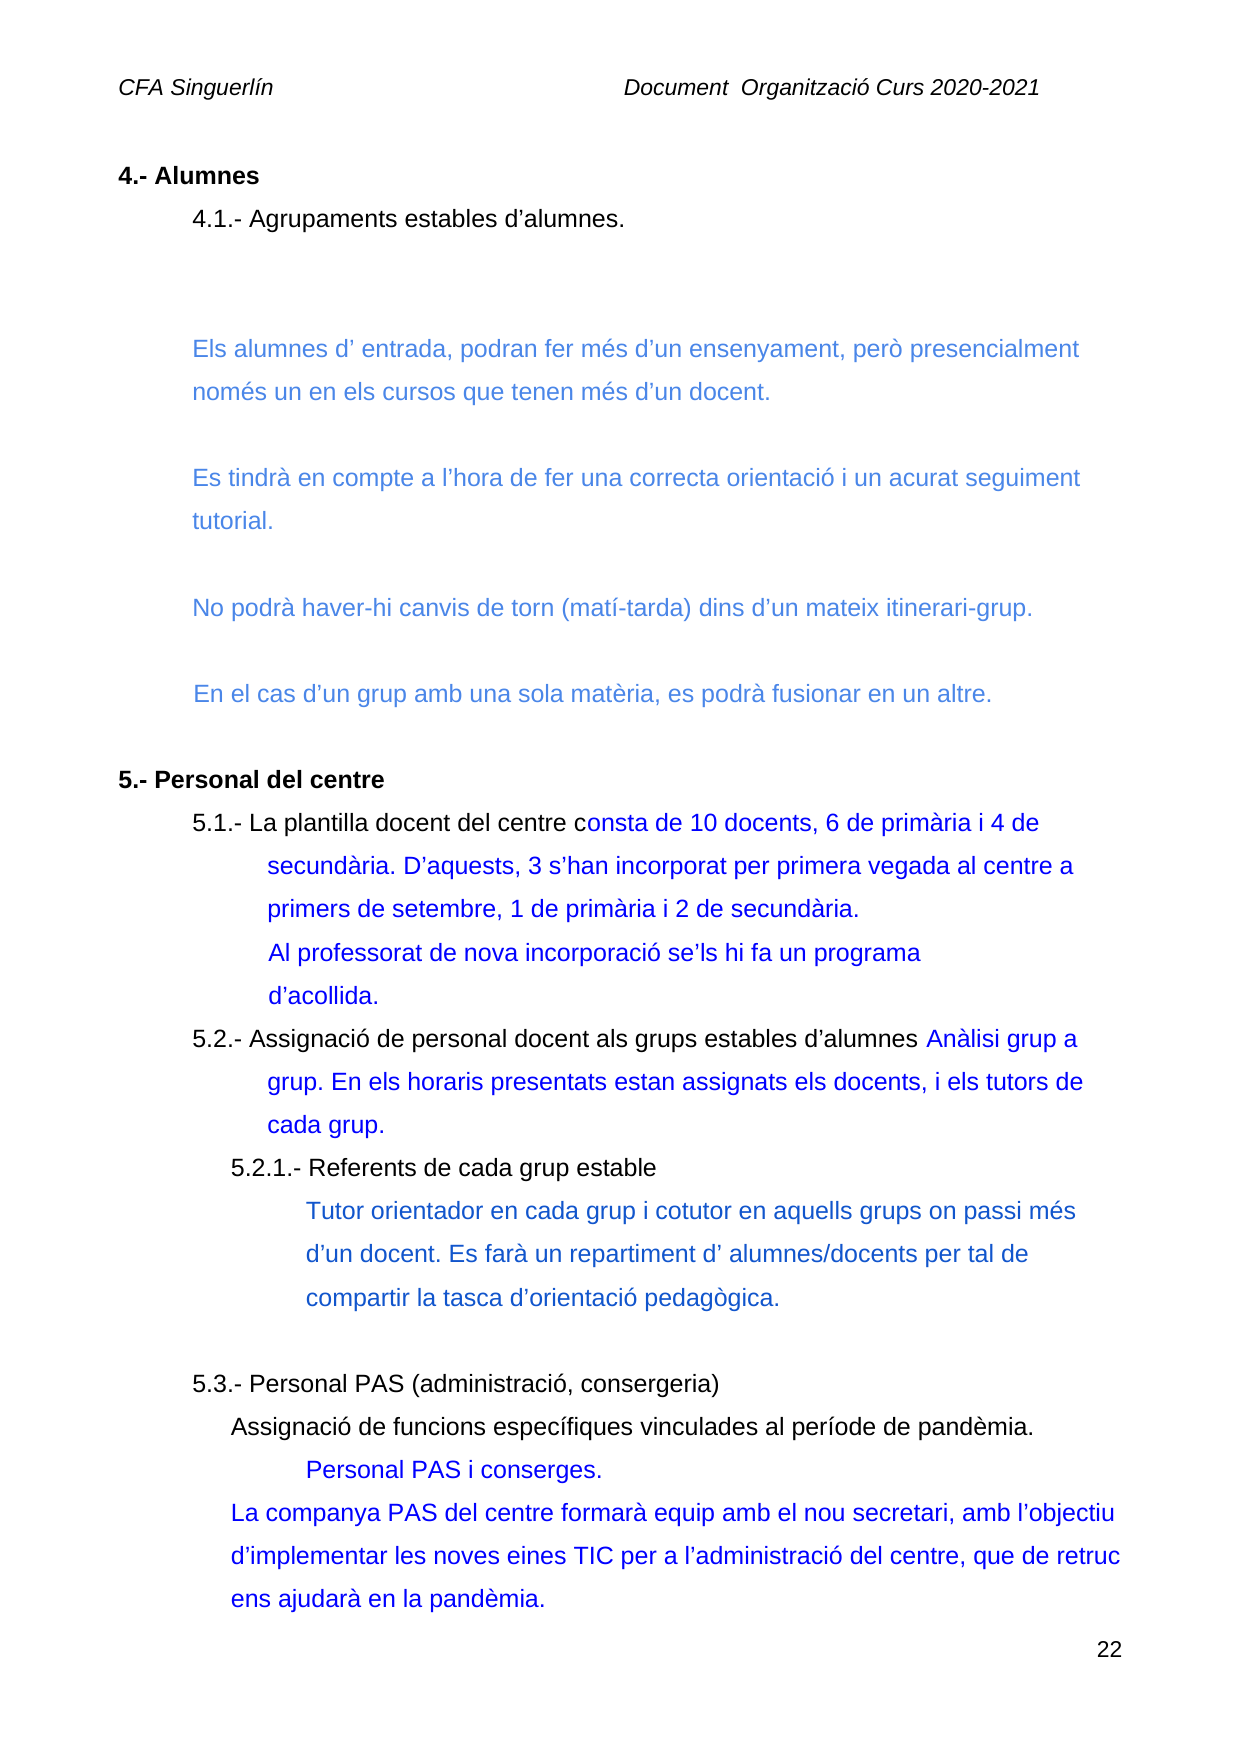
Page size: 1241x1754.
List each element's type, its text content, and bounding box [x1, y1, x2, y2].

text Tutor orientador en cada grup i cotutor en aquells grups on passi més d’un docent. Es farà un repartiment d’ alumnes/docents per tal de compartir la tasca d’orientació pedagògica. [306, 1196, 1122, 1311]
text 4.1.- Agrupaments estables d’alumnes. [192, 204, 1122, 233]
text Assignació de funcions específiques vinculades al període de pandèmia. Personal PAS i conserges. [231, 1412, 1122, 1484]
text No podrà haver-hi canvis de torn (matí-tarda) dins d’un mateix itinerari-grup. [192, 592, 1122, 621]
text Els alumnes d’ entrada, podran fer més d’un ensenyament, però presencialment només un en els cursos que tenen més d’un docent. [192, 334, 1122, 406]
text 4.- Alumnes [118, 161, 1122, 190]
text 5.- Personal del centre [118, 765, 1122, 794]
text Es tindrà en compte a l’hora de fer una correcta orientació i un acurat seguiment tutorial. [192, 463, 1122, 535]
text Al professorat de nova incorporació se’ls hi fa un programa [118, 937, 1122, 966]
text 5.3.- Personal PAS (administració, consergeria) [192, 1369, 1122, 1397]
text 5.2.1.- Referents de cada grup estable [231, 1153, 1122, 1182]
text d’acollida. [193, 981, 1122, 1009]
text La companya PAS del centre formarà equip amb el nou secretari, amb l’objectiu d’implementar les noves eines TIC per a l’administració del centre, que de retruc ens ajudarà en la pandèmia. [231, 1498, 1122, 1613]
text En el cas d’un grup amb una sola matèria, es podrà fusionar en un altre. [118, 679, 1122, 707]
text 5.2.- Assignació de personal docent als grups estables d’alumnes Anàlisi grup a grup. En els horaris presentats estan assignats els docents, i els tutors de cada grup. [192, 1024, 1122, 1139]
text 5.1.- La plantilla docent del centre consta de 10 docents, 6 de primària i 4 de secundària. D’aquests, 3 s’han incorporat per primera vegada al centre a primers de setembre, 1 de primària i 2 de secundària. [192, 808, 1122, 923]
